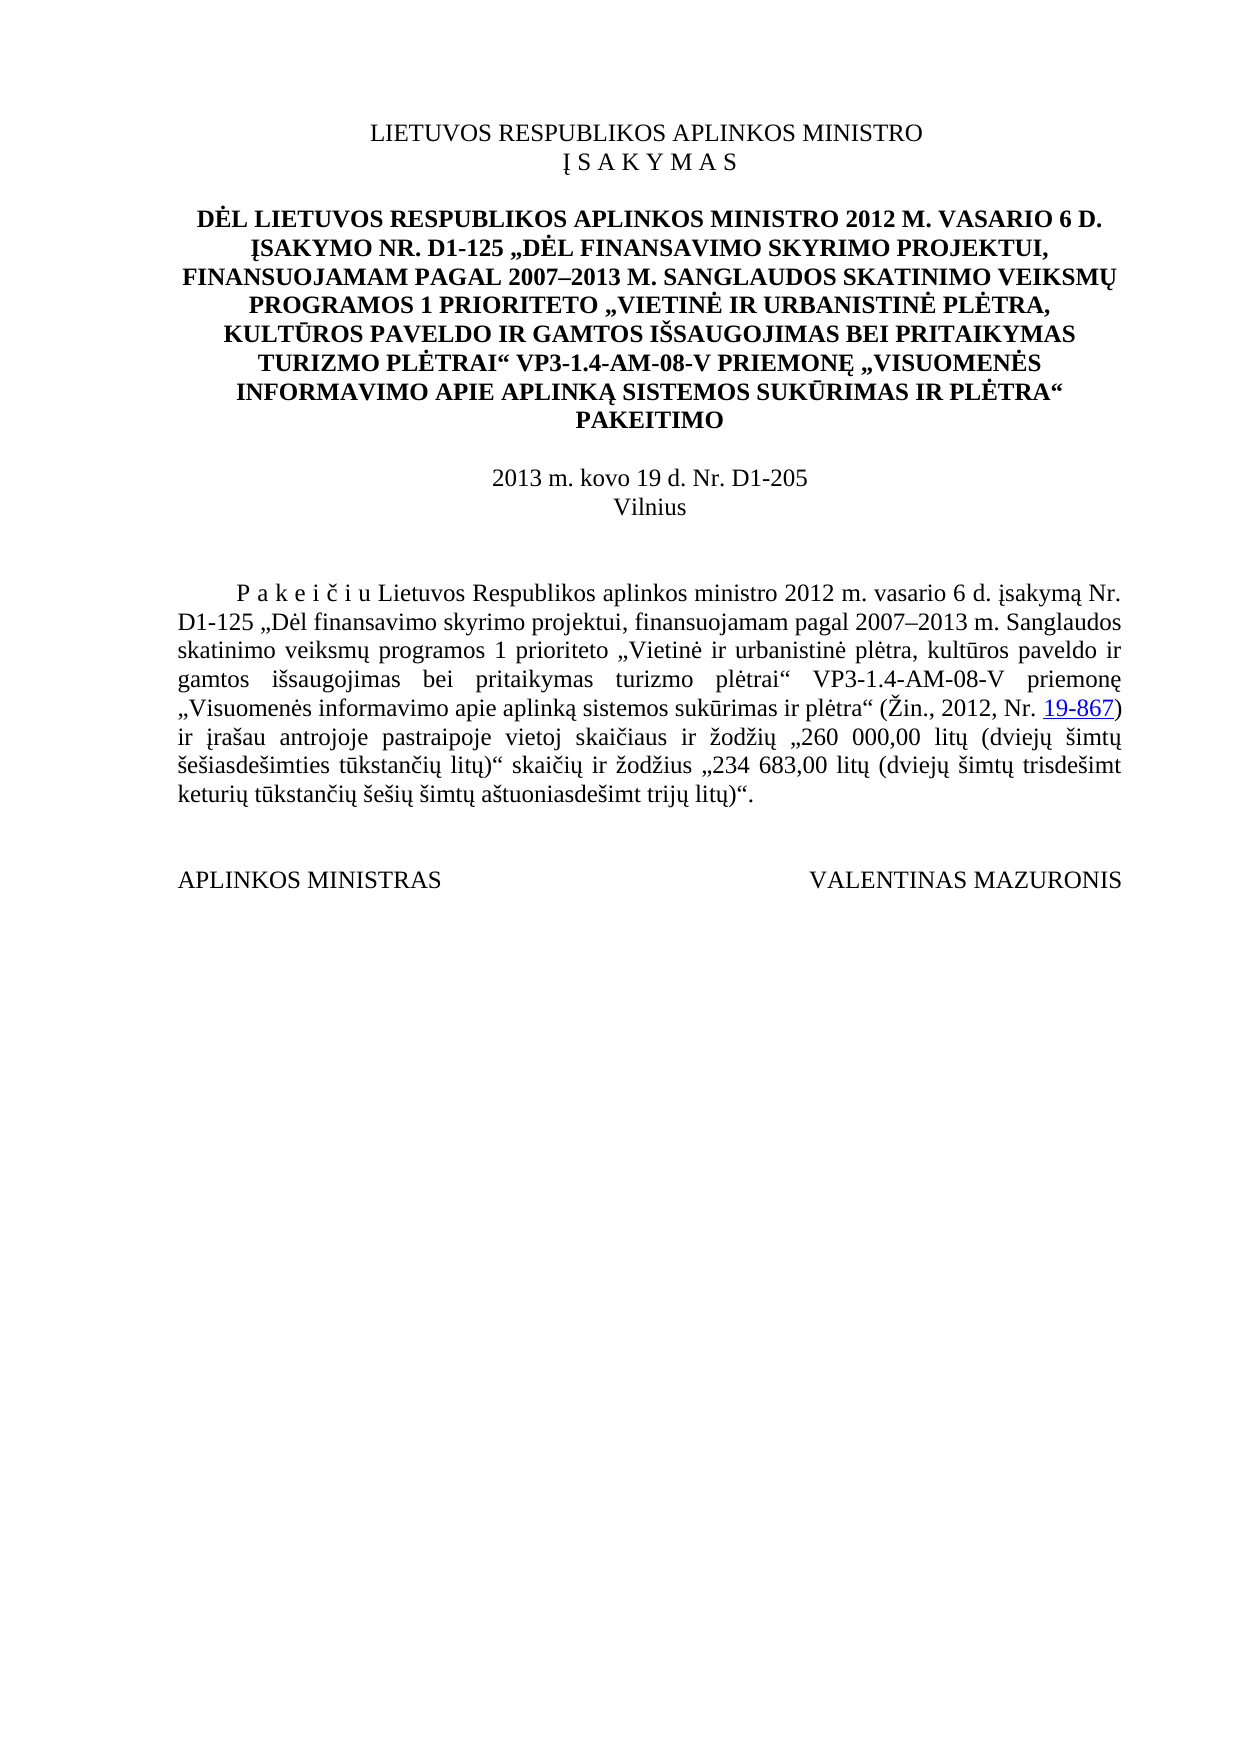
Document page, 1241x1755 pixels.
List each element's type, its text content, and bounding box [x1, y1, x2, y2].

text Vilnius [177, 492, 1122, 521]
text DĖL LIETUVOS RESPUBLIKOS APLINKOS MINISTRO 2012 M. VASARIO 6 D. ĮSAKYMO Nr. D1-125 „DĖL FINANSAVIMO SKYRIMO PROJEKTUI, FINANSUOJAMAM PAGAL 2007–2013 M. SANGLAUDOS SKATINIMO VEIKSMŲ PROGRAMOS 1 PRIORITETO „VIETINĖ IR URBANISTINĖ PLĖTRA, KULTŪROS PAVELDO IR GAMTOS IŠSAUGOJIMAS BEI PRITAIKYMAS TURIZMO PLĖTRAI“ VP3-1.4-AM-08-V PRIEMONĘ „VISUOMENĖS INFORMAVIMO APIE APLINKĄ SISTEMOS SUKŪRIMAS IR PLĖTRA“ PAKEITIMO [177, 204, 1122, 434]
text Aplinkos ministras Valentinas Mazuronis [177, 866, 1122, 894]
text LIETUVOS RESPUBLIKOS APLINKOS MINISTRO [177, 118, 1122, 147]
text 2013 m. kovo 19 d. Nr. D1-205 [177, 463, 1122, 492]
text P a k e i č i u Lietuvos Respublikos aplinkos ministro 2012 m. vasario 6 d. įsakymą Nr. D1-125 „Dėl finansavimo skyrimo projektui, finansuojamam pagal 2007–2013 m. Sanglaudos skatinimo veiksmų programos 1 prioriteto „Vietinė ir urbanistinė plėtra, kultūros paveldo ir gamtos išsaugojimas bei pritaikymas turizmo plėtrai“ VP3-1.4-AM-08-V priemonę „Visuomenės informavimo apie aplinką sistemos sukūrimas ir plėtra“ (Žin., 2012, Nr. 19-867) ir įrašau antrojoje pastraipoje vietoj skaičiaus ir žodžių „260 000,00 litų (dviejų šimtų šešiasdešimties tūkstančių litų)“ skaičių ir žodžius „234 683,00 litų (dviejų šimtų trisdešimt keturių tūkstančių šešių šimtų aštuoniasdešimt trijų litų)“. [177, 578, 1122, 808]
text Į S A K Y M A S [177, 147, 1122, 176]
